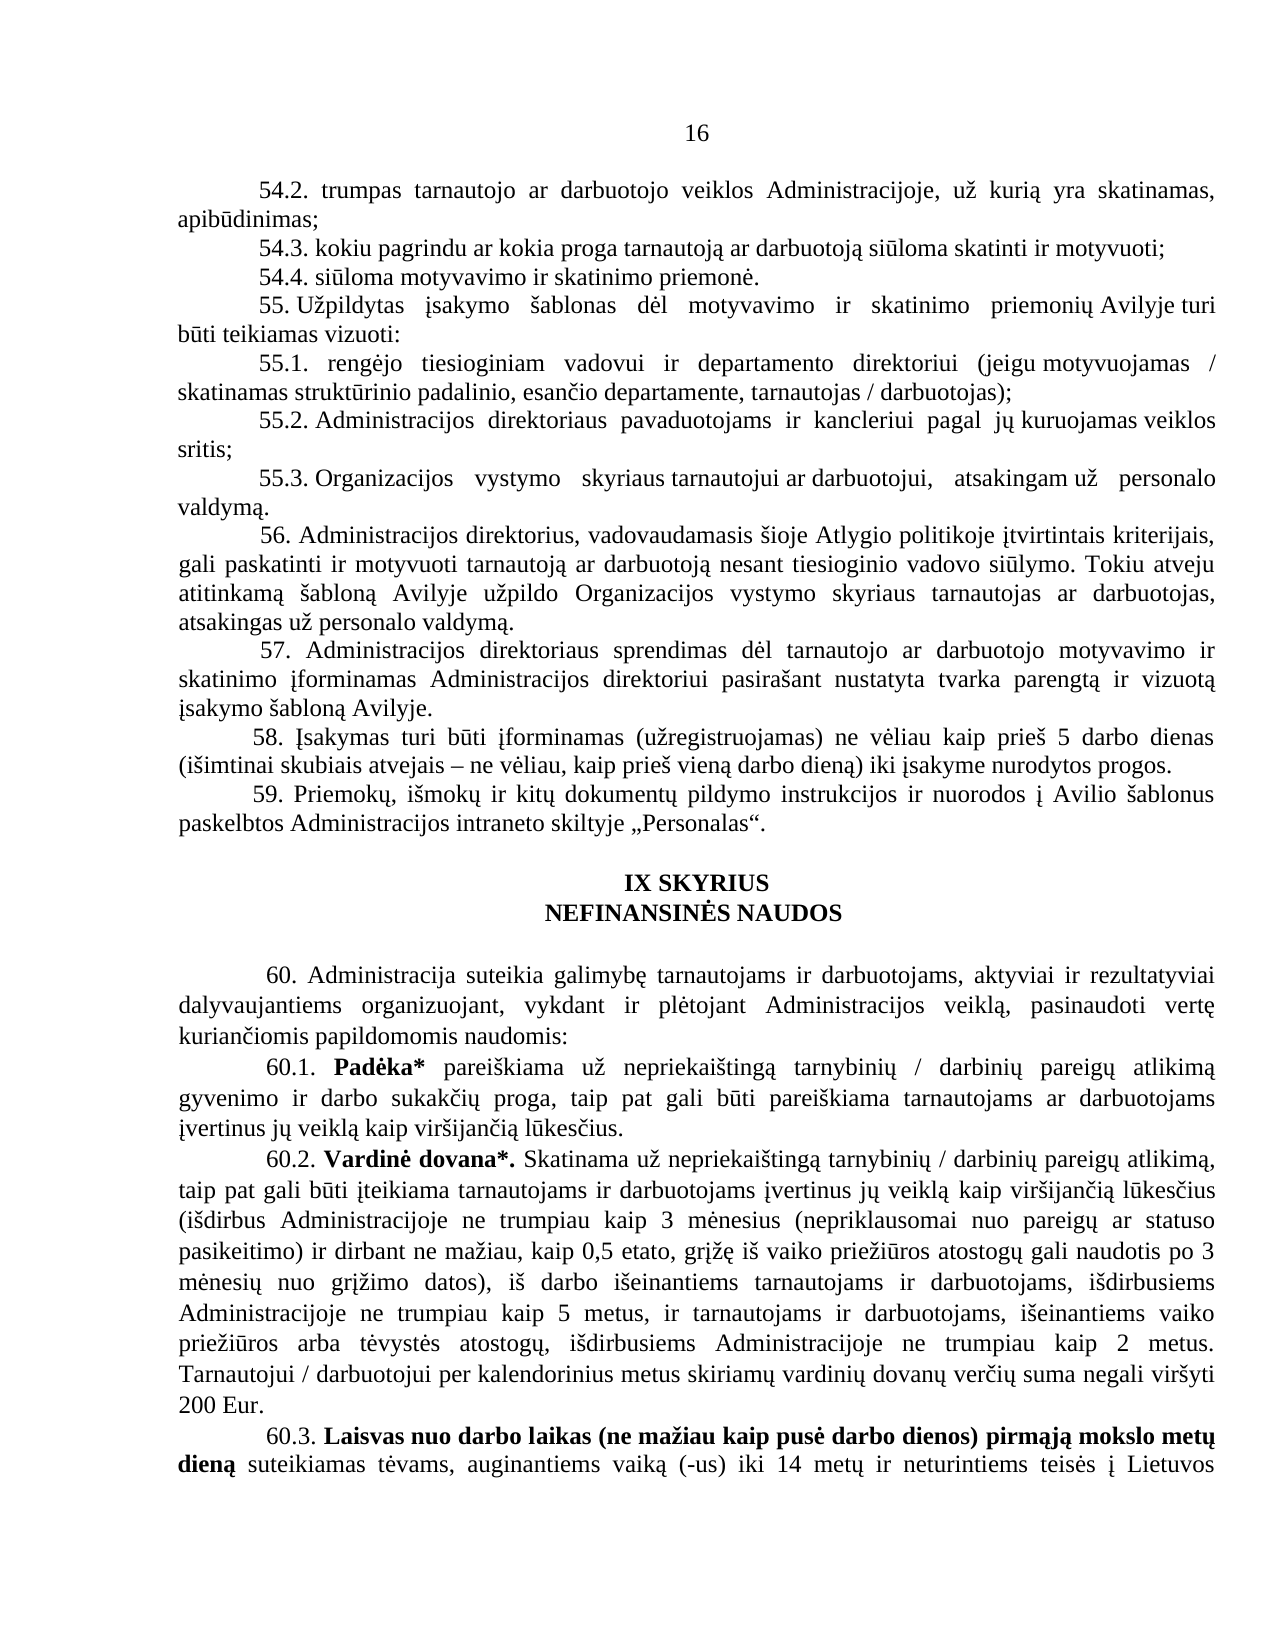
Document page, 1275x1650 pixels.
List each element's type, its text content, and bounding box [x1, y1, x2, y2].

text 54.4. siūloma motyvavimo ir skatinimo priemonė. [177, 262, 1216, 291]
text 55.1. rengėjo tiesioginiam vadovui ir departamento direktoriui (jeigu motyvuojamas / skatinamas struktūrinio padalinio, esančio departamente, tarnautojas / darbuotojas); [177, 348, 1216, 406]
text 59. Priemokų, išmokų ir kitų dokumentų pildymo instrukcijos ir nuorodos į Avilio šablonus paskelbtos Administracijos intraneto skiltyje „Personalas“. [178, 779, 1216, 837]
text NEFINANSINĖS NAUDOS [177, 898, 1216, 927]
text 60.2. Vardinė dovana*. Skatinama už nepriekaištingą tarnybinių / darbinių pareigų atlikimą, taip pat gali būti įteikiama tarnautojams ir darbuotojams įvertinus jų veiklą kaip viršijančią lūkesčius (išdirbus Administracijoje ne trumpiau kaip 3 mėnesius (nepriklausomai nuo pareigų ar statuso pasikeitimo) ir dirbant ne mažiau, kaip 0,5 etato, grįžę iš vaiko priežiūros atostogų gali naudotis po 3 mėnesių nuo grįžimo datos), iš darbo išeinantiems tarnautojams ir darbuotojams, išdirbusiems Administracijoje ne trumpiau kaip 5 metus, ir tarnautojams ir darbuotojams, išeinantiems vaiko priežiūros arba tėvystės atostogų, išdirbusiems Administracijoje ne trumpiau kaip 2 metus. Tarnautojui / darbuotojui per kalendorinius metus skiriamų vardinių dovanų verčių suma negali viršyti 200 Eur. [178, 1144, 1216, 1419]
text 56. Administracijos direktorius, vadovaudamasis šioje Atlygio politikoje įtvirtintais kriterijais, gali paskatinti ir motyvuoti tarnautoją ar darbuotoją nesant tiesioginio vadovo siūlymo. Tokiu atveju atitinkamą šabloną Avilyje užpildo Organizacijos vystymo skyriaus tarnautojas ar darbuotojas, atsakingas už personalo valdymą. [178, 521, 1216, 636]
text 55.2. Administracijos direktoriaus pavaduotojams ir kancleriui pagal jų kuruojamas veiklos sritis; [177, 406, 1216, 463]
text 60.3. Laisvas nuo darbo laikas (ne mažiau kaip pusė darbo dienos) pirmąją mokslo metų dieną suteikiamas tėvams, auginantiems vaiką (-us) iki 14 metų ir neturintiems teisės į Lietuvos [177, 1421, 1216, 1478]
text 60. Administracija suteikia galimybę tarnautojams ir darbuotojams, aktyviai ir rezultatyviai dalyvaujantiems organizuojant, vykdant ir plėtojant Administracijos veiklą, pasinaudoti vertę kuriančiomis papildomomis naudomis: [178, 960, 1216, 1050]
text 55.3. Organizacijos vystymo skyriaus tarnautojui ar darbuotojui, atsakingam už personalo valdymą. [177, 463, 1216, 521]
text 54.2. trumpas tarnautojo ar darbuotojo veiklos Administracijoje, už kurią yra skatinamas, apibūdinimas; [177, 176, 1216, 233]
text 58. Įsakymas turi būti įforminamas (užregistruojamas) ne vėliau kaip prieš 5 darbo dienas (išimtinai skubiais atvejais – ne vėliau, kaip prieš vieną darbo dieną) iki įsakyme nurodytos progos. [178, 722, 1216, 779]
text 54.3. kokiu pagrindu ar kokia proga tarnautoją ar darbuotoją siūloma skatinti ir motyvuoti; [177, 233, 1216, 262]
text 60.1. Padėka* pareiškiama už nepriekaištingą tarnybinių / darbinių pareigų atlikimą gyvenimo ir darbo sukakčių proga, taip pat gali būti pareiškiama tarnautojams ar darbuotojams įvertinus jų veiklą kaip viršijančią lūkesčius. [178, 1052, 1216, 1142]
text IX SKYRIUS [177, 868, 1216, 896]
text 55. Užpildytas įsakymo šablonas dėl motyvavimo ir skatinimo priemonių Avilyje turi būti teikiamas vizuoti: [177, 291, 1216, 348]
text 57. Administracijos direktoriaus sprendimas dėl tarnautojo ar darbuotojo motyvavimo ir skatinimo įforminamas Administracijos direktoriui pasirašant nustatyta tvarka parengtą ir vizuotą įsakymo šabloną Avilyje. [178, 636, 1216, 722]
